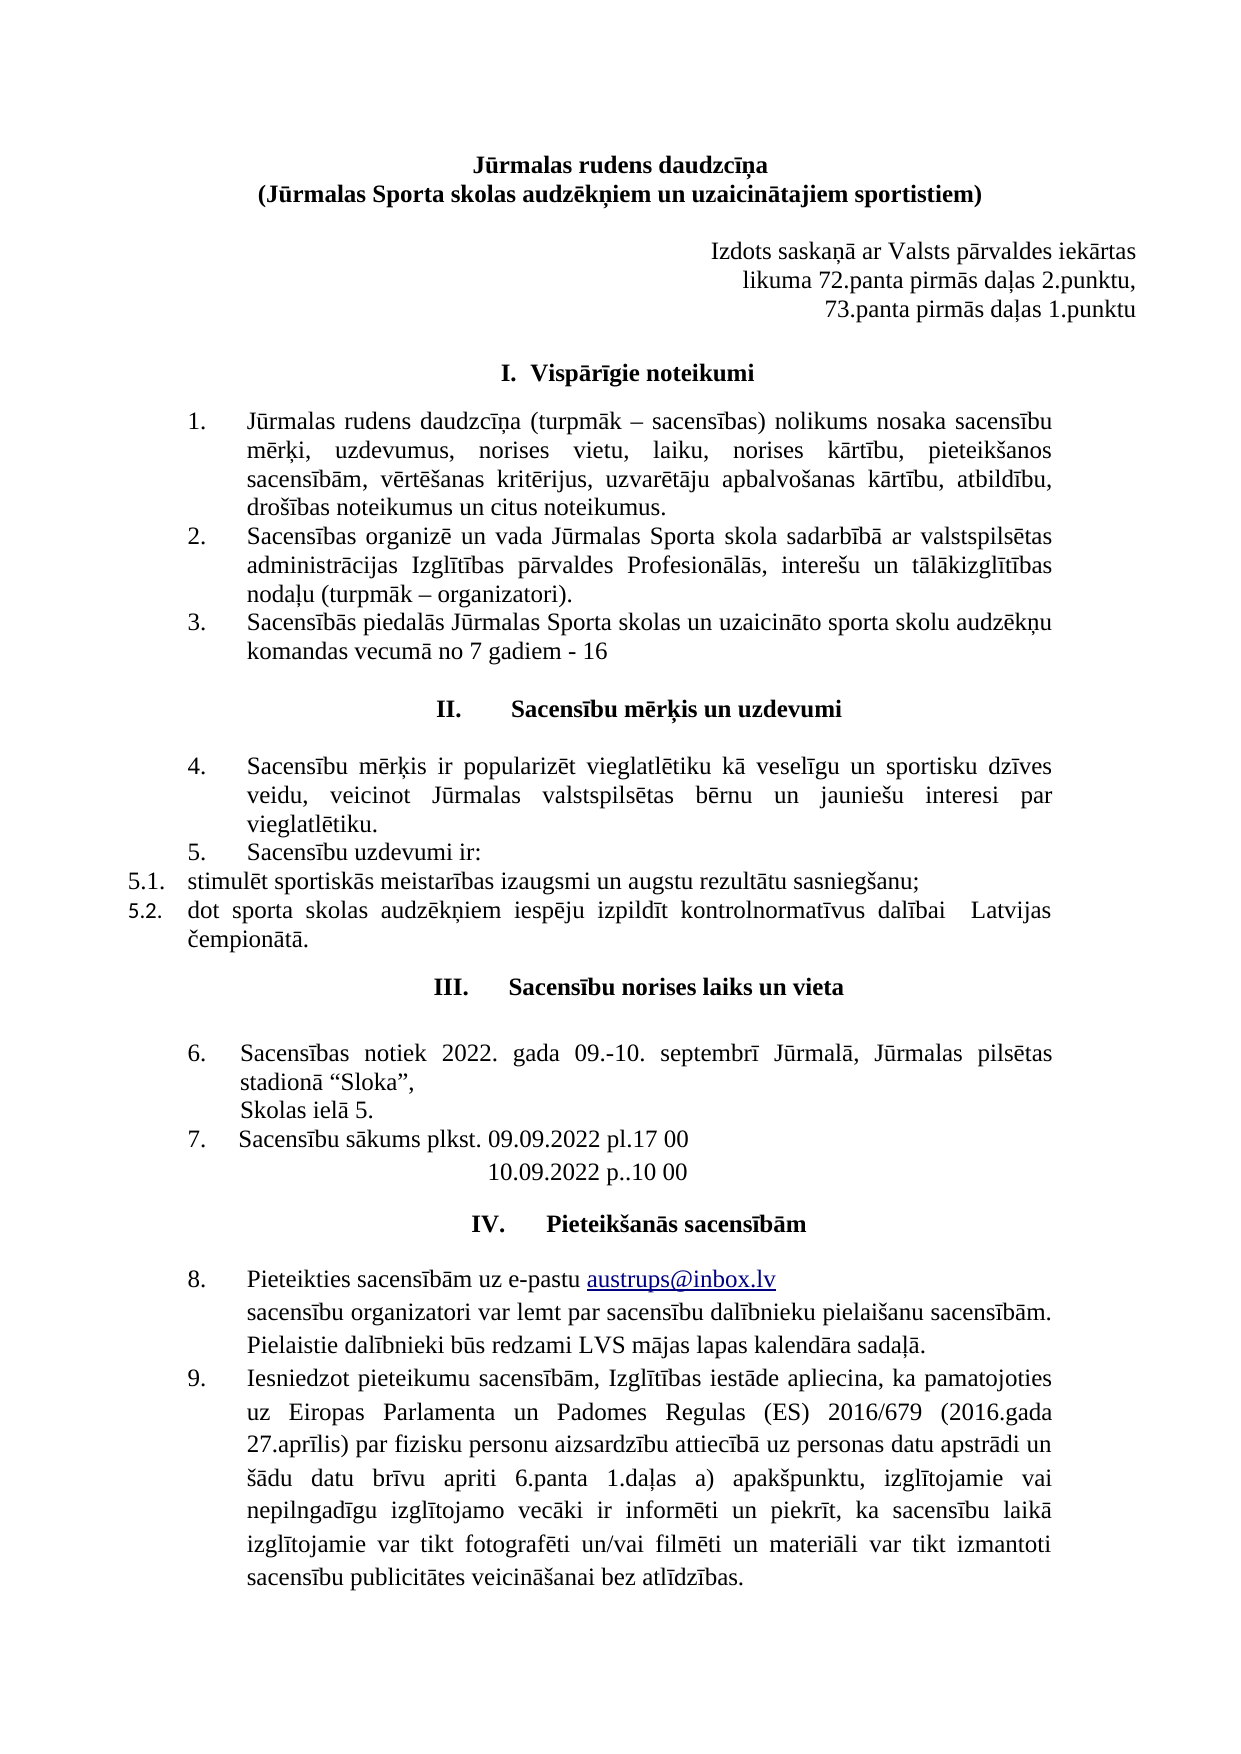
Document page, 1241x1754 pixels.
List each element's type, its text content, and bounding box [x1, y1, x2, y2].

list Sacensību norises laiks un vieta [225, 972, 1053, 1001]
list Pieteikties sacensībām uz e-pastu austrups@inbox.lv [187, 1264, 1053, 1293]
list Sacensību sākums plkst. 09.09.2022 pl.17 00 [187, 1124, 1053, 1153]
list Sacensībās piedalās Jūrmalas Sporta skolas un uzaicināto sporta skolu audzēkņu komandas vecumā no 7 gadiem - 16 [187, 607, 1053, 665]
list stimulēt sportiskās meistarības izaugsmi un augstu rezultātu sasniegšanu; [128, 866, 1053, 895]
list Vispārīgie noteikumi [202, 358, 1053, 387]
list Sacensību mērķis un uzdevumi [225, 694, 1053, 722]
text Skolas ielā 5. [240, 1096, 1053, 1124]
text 10.09.2022 p..10 00 [487, 1157, 1053, 1186]
list Sacensības notiek 2022. gada 09.-10. septembrī Jūrmalā, Jūrmalas pilsētas stadionā “Sloka”, [187, 1038, 1053, 1096]
list Sacensību uzdevumi ir: [187, 837, 1053, 866]
list Sacensības organizē un vada Jūrmalas Sporta skola sadarbībā ar valstspilsētas administrācijas Izglītības pārvaldes Profesionālās, interešu un tālākizglītības nodaļu (turpmāk – organizatori). [187, 521, 1053, 607]
list Sacensību mērķis ir popularizēt vieglatlētiku kā veselīgu un sportisku dzīves veidu, veicinot Jūrmalas valstspilsētas bērnu un jauniešu interesi par vieglatlētiku. [187, 751, 1053, 837]
list Pieteikšanās sacensībām [225, 1209, 1053, 1238]
list dot sporta skolas audzēkņiem iespēju izpildīt kontrolnormatīvus dalībai Latvijas čempionātā. [128, 895, 1053, 953]
text (Jūrmalas Sporta skolas audzēkņiem un uzaicinātajiem sportistiem) [187, 179, 1053, 207]
list Iesniedzot pieteikumu sacensībām, Izglītības iestāde apliecina, ka pamatojoties uz Eiropas Parlamenta un Padomes Regulas (ES) 2016/679 (2016.gada 27.aprīlis) par fizisku personu aizsardzību attiecībā uz personas datu apstrādi un šādu datu brīvu apriti 6.panta 1.daļas a) apakšpunktu, izglītojamie vai nepilngadīgu izglītojamo vecāki ir informēti un piekrīt, ka sacensību laikā izglītojamie var tikt fotografēti un/vai filmēti un materiāli var tikt izmantoti sacensību publicitātes veicināšanai bez atlīdzības. [187, 1363, 1053, 1590]
text Jūrmalas rudens daudzcīņa [187, 150, 1053, 179]
list Jūrmalas rudens daudzcīņa (turpmāk – sacensības) nolikums nosaka sacensību mērķi, uzdevumus, norises vietu, laiku, norises kārtību, pieteikšanos sacensībām, vērtēšanas kritērijus, uzvarētāju apbalvošanas kārtību, atbildību, drošības noteikumus un citus noteikumus. [187, 406, 1053, 521]
table_header Izdots saskaņā ar Valsts pārvaldes iekārtas likuma 72.panta pirmās daļas 2.punktu, 73.panta pirmās daļas 1.punktu [675, 208, 1147, 322]
text sacensību organizatori var lemt par sacensību dalībnieku pielaišanu sacensībām. Pielaistie dalībnieki būs redzami LVS mājas lapas kalendāra sadaļā. [247, 1297, 1053, 1359]
